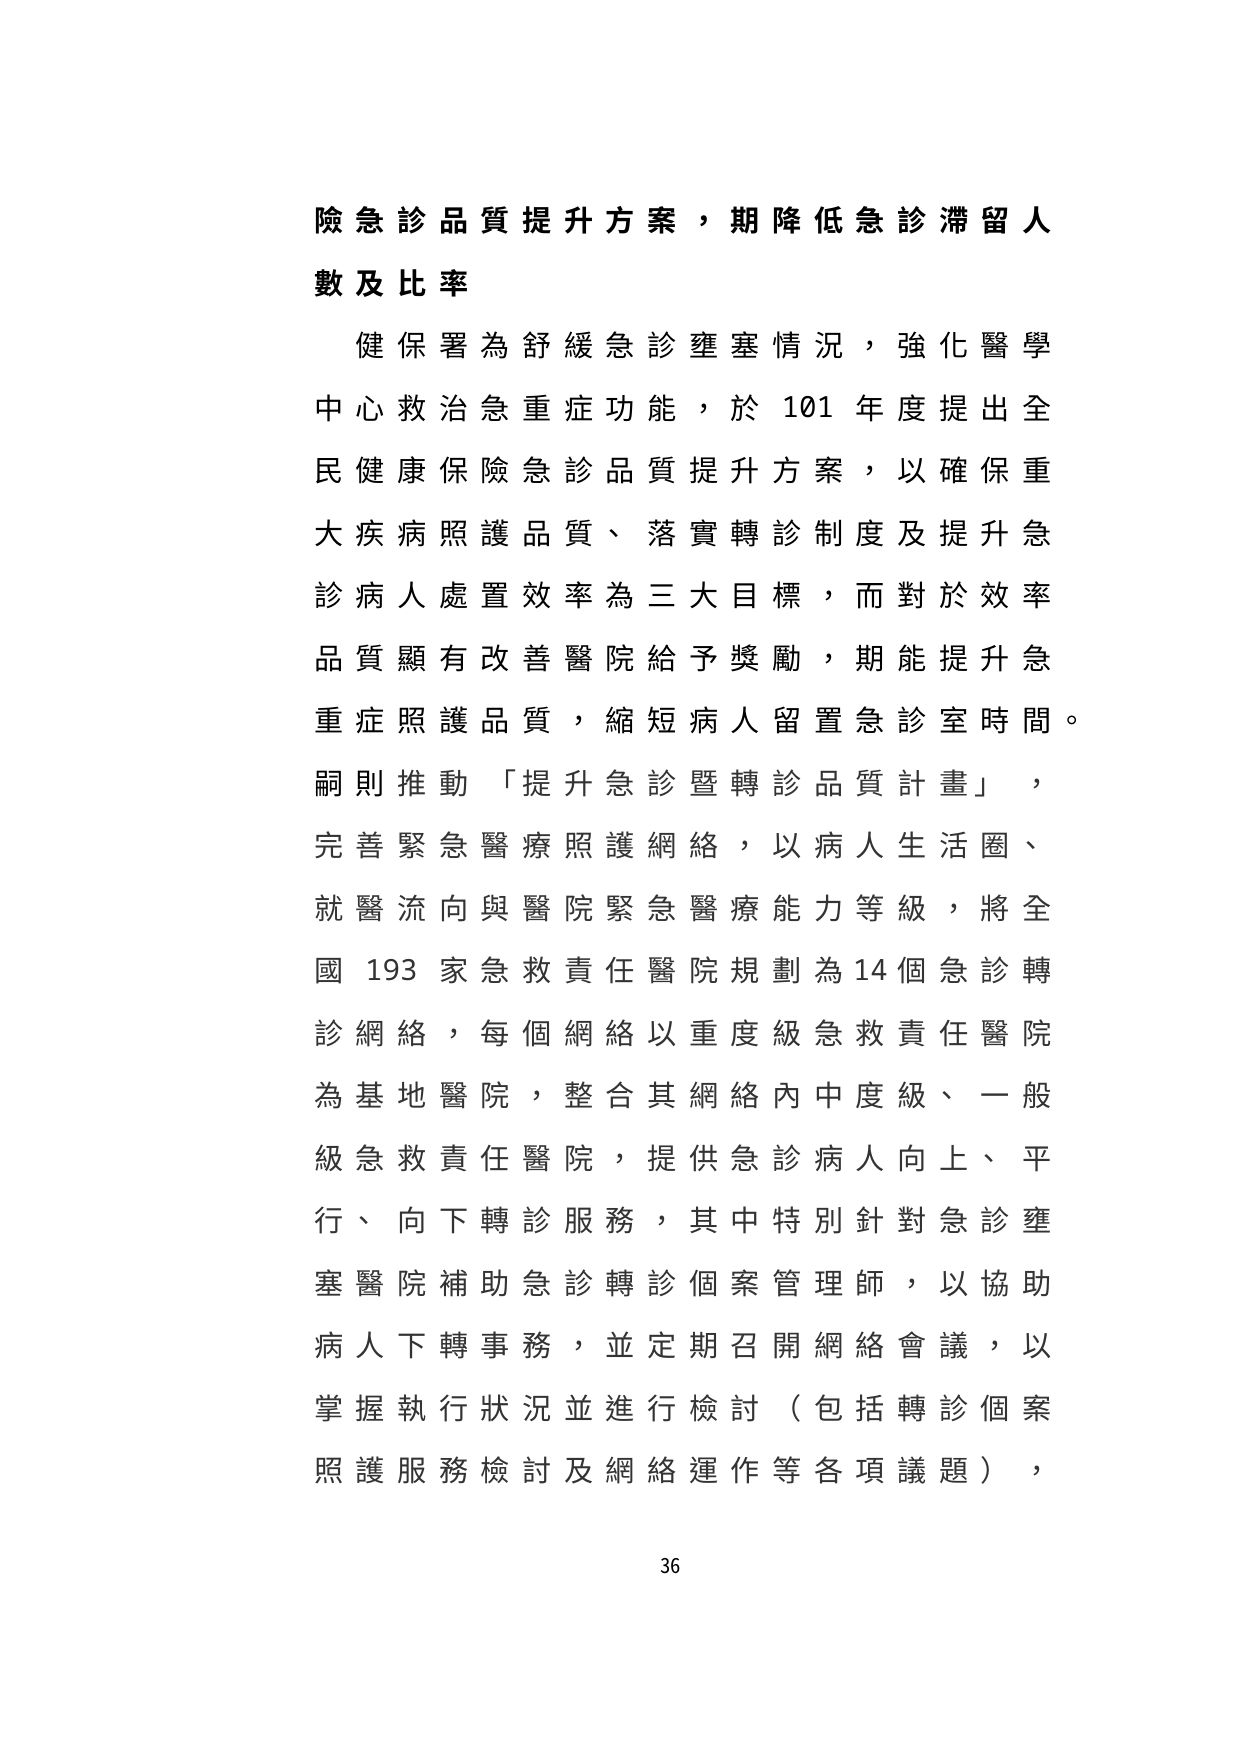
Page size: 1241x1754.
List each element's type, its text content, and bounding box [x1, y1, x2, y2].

text 險急診品質提升方案，期降低急診滯留人數及比率 [242, 177, 1058, 302]
text 健保署為舒緩急診壅塞情況，強化醫學中心救治急重症功能，於101年度提出全民健康保險急診品質提升方案，以確保重大疾病照護品質、落實轉診制度及提升急診病人處置效率為三大目標，而對於效率品質顯有改善醫院給予獎勵，期能提升急重症照護品質，縮短病人留置急診室時間。嗣則推動「提升急診暨轉診品質計畫」，完善緊急醫療照護網絡，以病人生活圈、就醫流向與醫院緊急醫療能力等級，將全國193家急救責任醫院規劃為14個急診轉診網絡，每個網絡以重度級急救責任醫院為基地醫院，整合其網絡內中度級、一般級急救責任醫院，提供急診病人向上、平行、向下轉診服務，其中特別針對急診壅塞醫院補助急診轉診個案管理師，以協助病人下轉事務，並定期召開網絡會議，以掌握執行狀況並進行檢討（包括轉診個案照護服務檢討及網絡運作等各項議題），俾提升急診轉診病人之服務品質，期在有限之醫療資源下，病患能獲得最適切之照護品質，改善急診醫療品質。 [271, 302, 1058, 1490]
